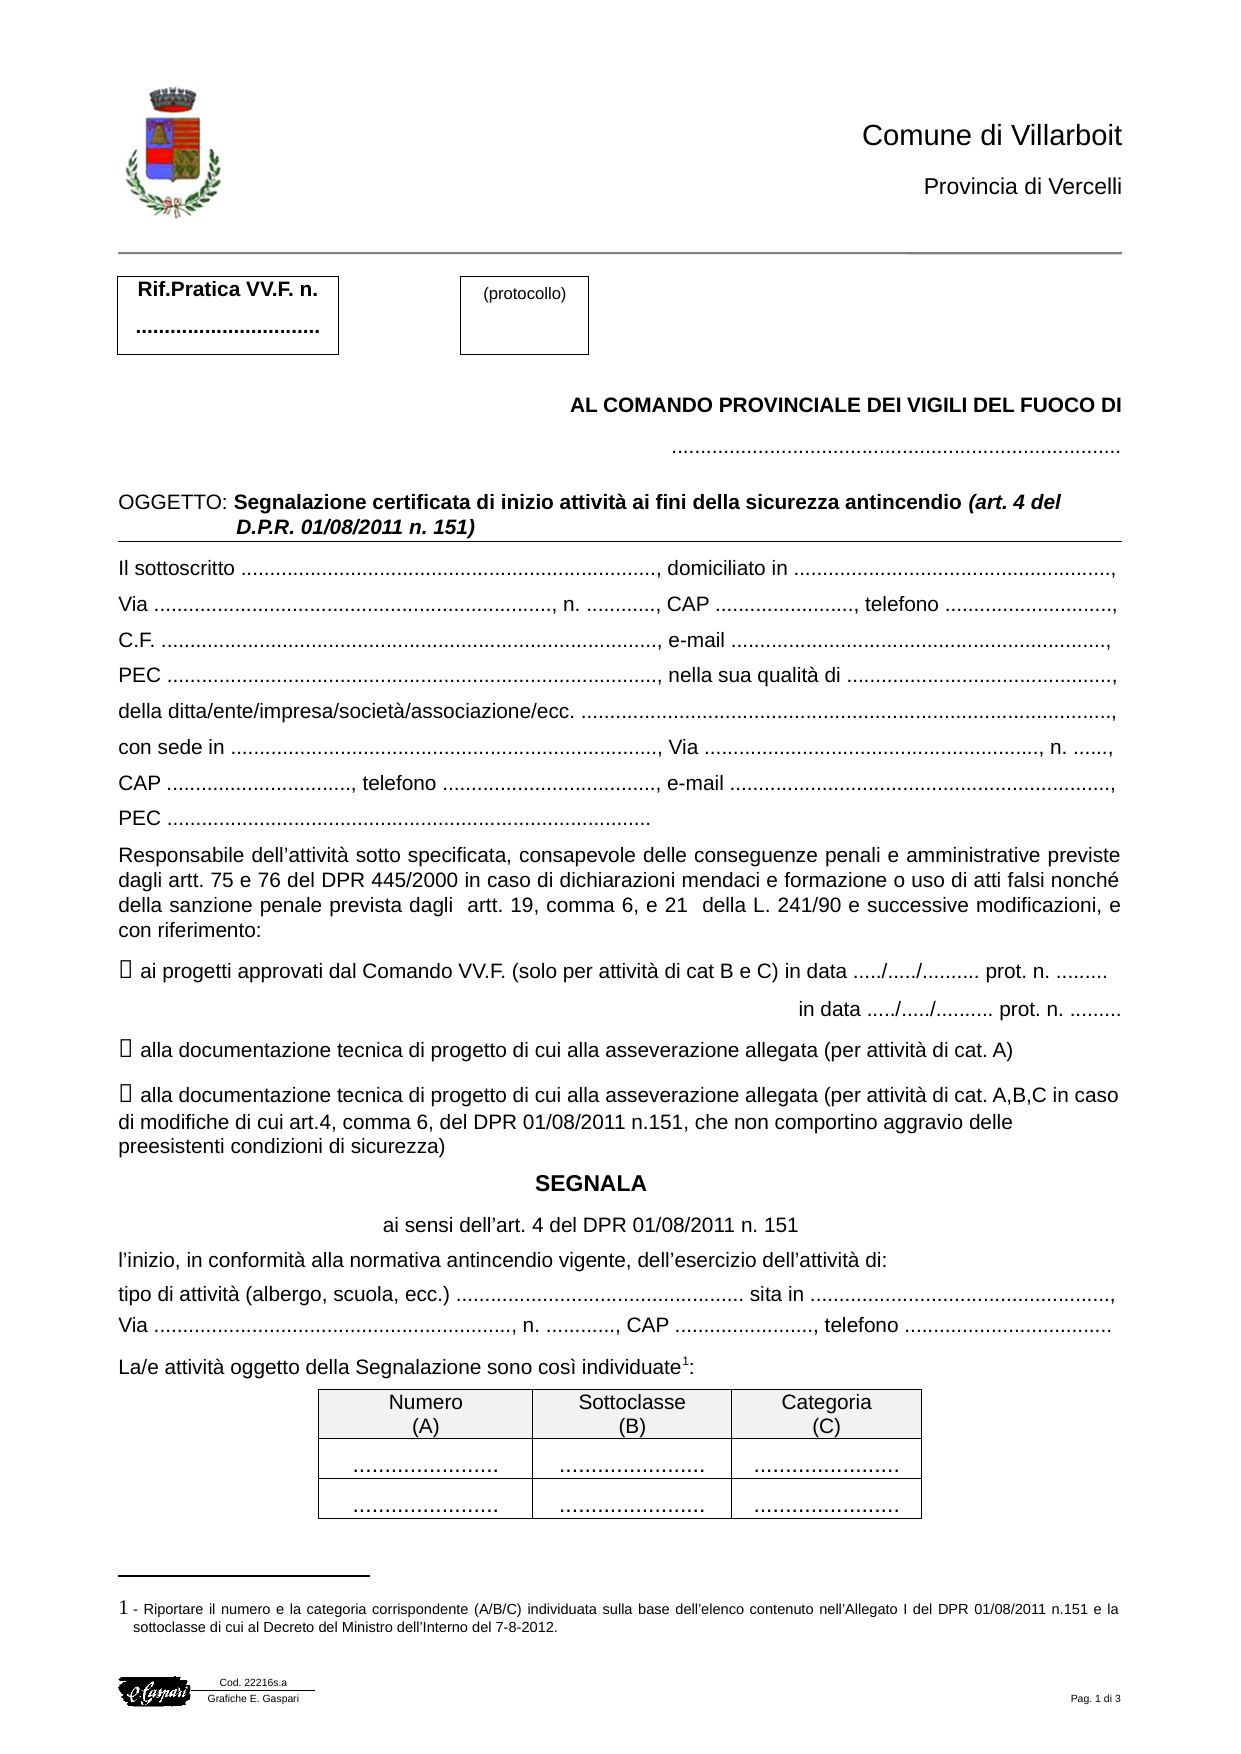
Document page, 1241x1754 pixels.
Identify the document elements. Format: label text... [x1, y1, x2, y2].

text Provincia di Vercelli [224, 173, 1122, 200]
text La/e attività oggetto della Segnalazione sono così individuate: [118, 1354, 1122, 1378]
text Via ....................................................................., n. ............, CAP ........................, telefono ............................., [118, 592, 1122, 616]
text CAP ................................, telefono ....................................., e-mail .................................................................., [118, 770, 1122, 794]
text - Riportare il numero e la categoria corrispondente (A/B/C) individuata sulla base dell’elenco contenuto nell’Allegato I del DPR 01/08/2011 n.151 e la sottoclasse di cui al Decreto del Ministro dell’Interno del 7-8-2012. [118, 1595, 1122, 1636]
table_cell ....................... [732, 1479, 921, 1518]
text  ai progetti approvati dal Comando VV.F. (solo per attività di cat B e C) in data ...../...../.......... prot. n. ......... [118, 952, 1122, 986]
table_cell ....................... [319, 1479, 532, 1518]
text Responsabile dell’attività sotto specificata, consapevole delle conseguenze penali e amministrative previste dagli artt. 75 e 76 del DPR 445/2000 in caso di dichiarazioni mendaci e formazione o uso di atti falsi nonché della sanzione penale prevista dagli artt. 19, comma 6, e 21 della L. 241/90 e successive modificazioni, e con riferimento: [118, 842, 1122, 942]
picture [122, 87, 224, 219]
table_cell ....................... [533, 1439, 731, 1478]
table_header Sottoclasse (B) [533, 1390, 731, 1438]
text SEGNALA [118, 1170, 1064, 1196]
text l’inizio, in conformità alla normativa antincendio vigente, dell’esercizio dell’attività di: [118, 1247, 1122, 1271]
text PEC ....................................................................................., nella sua qualità di .............................................., [118, 663, 1122, 687]
text tipo di attività (albergo, scuola, ecc.) .................................................. sita in ...................................................., Via .............................................................., n. ............, CAP ........................, telefono .................................... [118, 1282, 1122, 1337]
text  alla documentazione tecnica di progetto di cui alla asseverazione allegata (per attività di cat. A) [118, 1031, 1122, 1065]
text OGGETTO: Segnalazione certificata di inizio attività ai fini della sicurezza antincendio (art. 4 del D.P.R. 01/08/2011 n. 151) [118, 490, 1122, 541]
text Comune di Villarboit [224, 118, 1122, 152]
table_cell ....................... [732, 1439, 921, 1478]
table_header Rif.Pratica VV.F. n. ................................ [118, 277, 338, 354]
table_header Categoria (C) [732, 1390, 921, 1438]
picture [117, 1675, 191, 1707]
text ai sensi dell’art. 4 del DPR 01/08/2011 n. 151 [118, 1213, 1064, 1237]
table_header [339, 276, 460, 354]
table_header Numero (A) [319, 1390, 532, 1438]
text in data ...../...../.......... prot. n. ......... [118, 997, 1122, 1021]
table_header (protocollo) [461, 277, 588, 354]
text della ditta/ente/impresa/società/associazione/ecc. ............................................................................................, [118, 699, 1122, 723]
text AL COMANDO PROVINCIALE DEI VIGILI DEL FUOCO DI [118, 393, 1122, 417]
table_cell ....................... [319, 1439, 532, 1478]
text C.F. ......................................................................................, e-mail ................................................................., [118, 627, 1122, 651]
text .............................................................................. [118, 433, 1122, 457]
text con sede in .........................................................................., Via .........................................................., n. ......, [118, 734, 1122, 758]
text  alla documentazione tecnica di progetto di cui alla asseverazione allegata (per attività di cat. A,B,C in caso di modifiche di cui art.4, comma 6, del DPR 01/08/2011 n.151, che non comportino aggravio delle preesistenti condizioni di sicurezza) [118, 1076, 1122, 1157]
table_cell ....................... [533, 1479, 731, 1518]
text Il sottoscritto ........................................................................, domiciliato in ......................................................., [118, 556, 1122, 580]
text PEC .................................................................................... [118, 806, 1122, 830]
